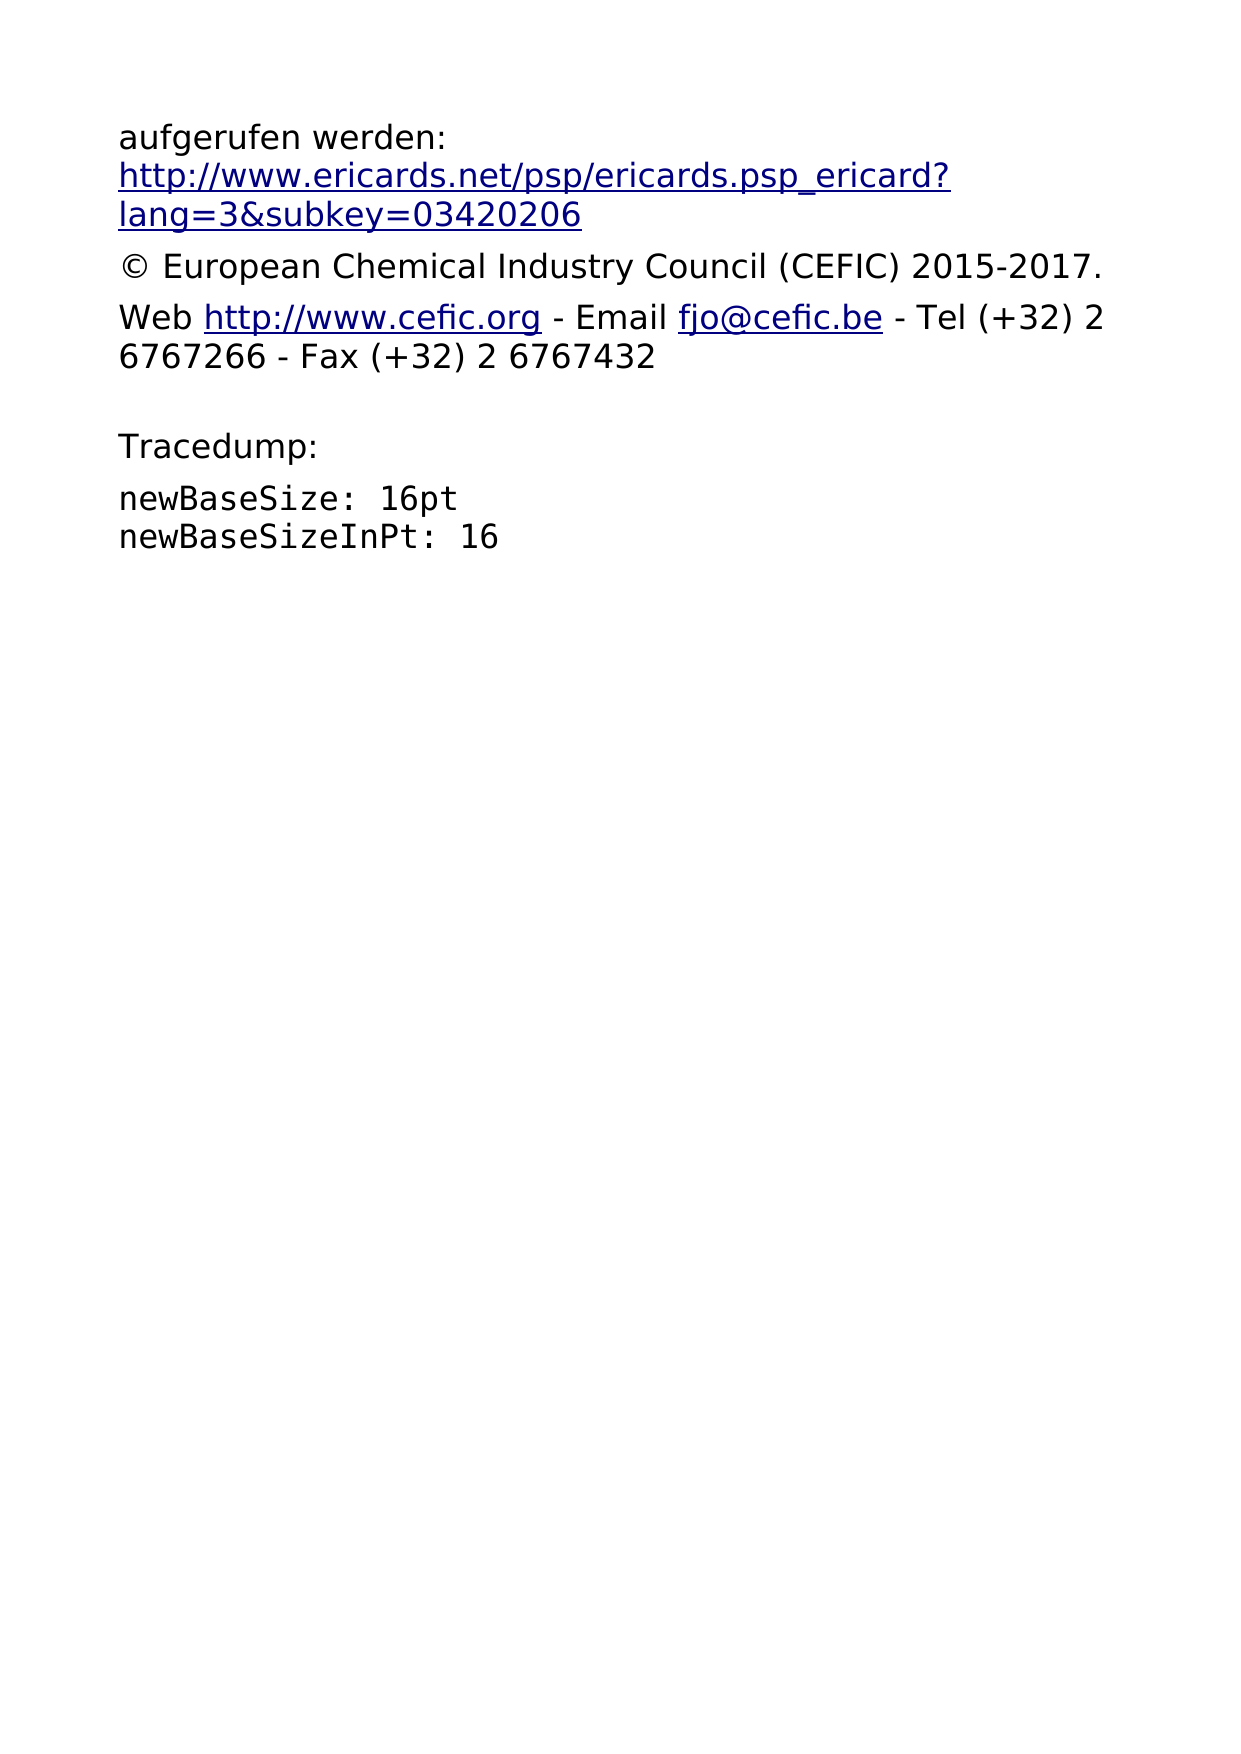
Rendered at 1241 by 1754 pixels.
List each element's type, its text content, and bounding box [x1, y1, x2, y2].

text Tracedump: [118, 389, 1122, 466]
text aufgerufen werden: http://www.ericards.net/psp/ericards.psp_ericard?lang=3&subkey=03420206 [118, 118, 1122, 235]
text newBaseSize: 16pt newBaseSizeInPt: 16 [118, 479, 1122, 557]
text © European Chemical Industry Council (CEFIC) 2015-2017. [118, 247, 1122, 286]
text Web http://www.cefic.org - Email fjo@cefic.be - Tel (+32) 2 6767266 - Fax (+32) 2 6767432 [118, 298, 1122, 376]
